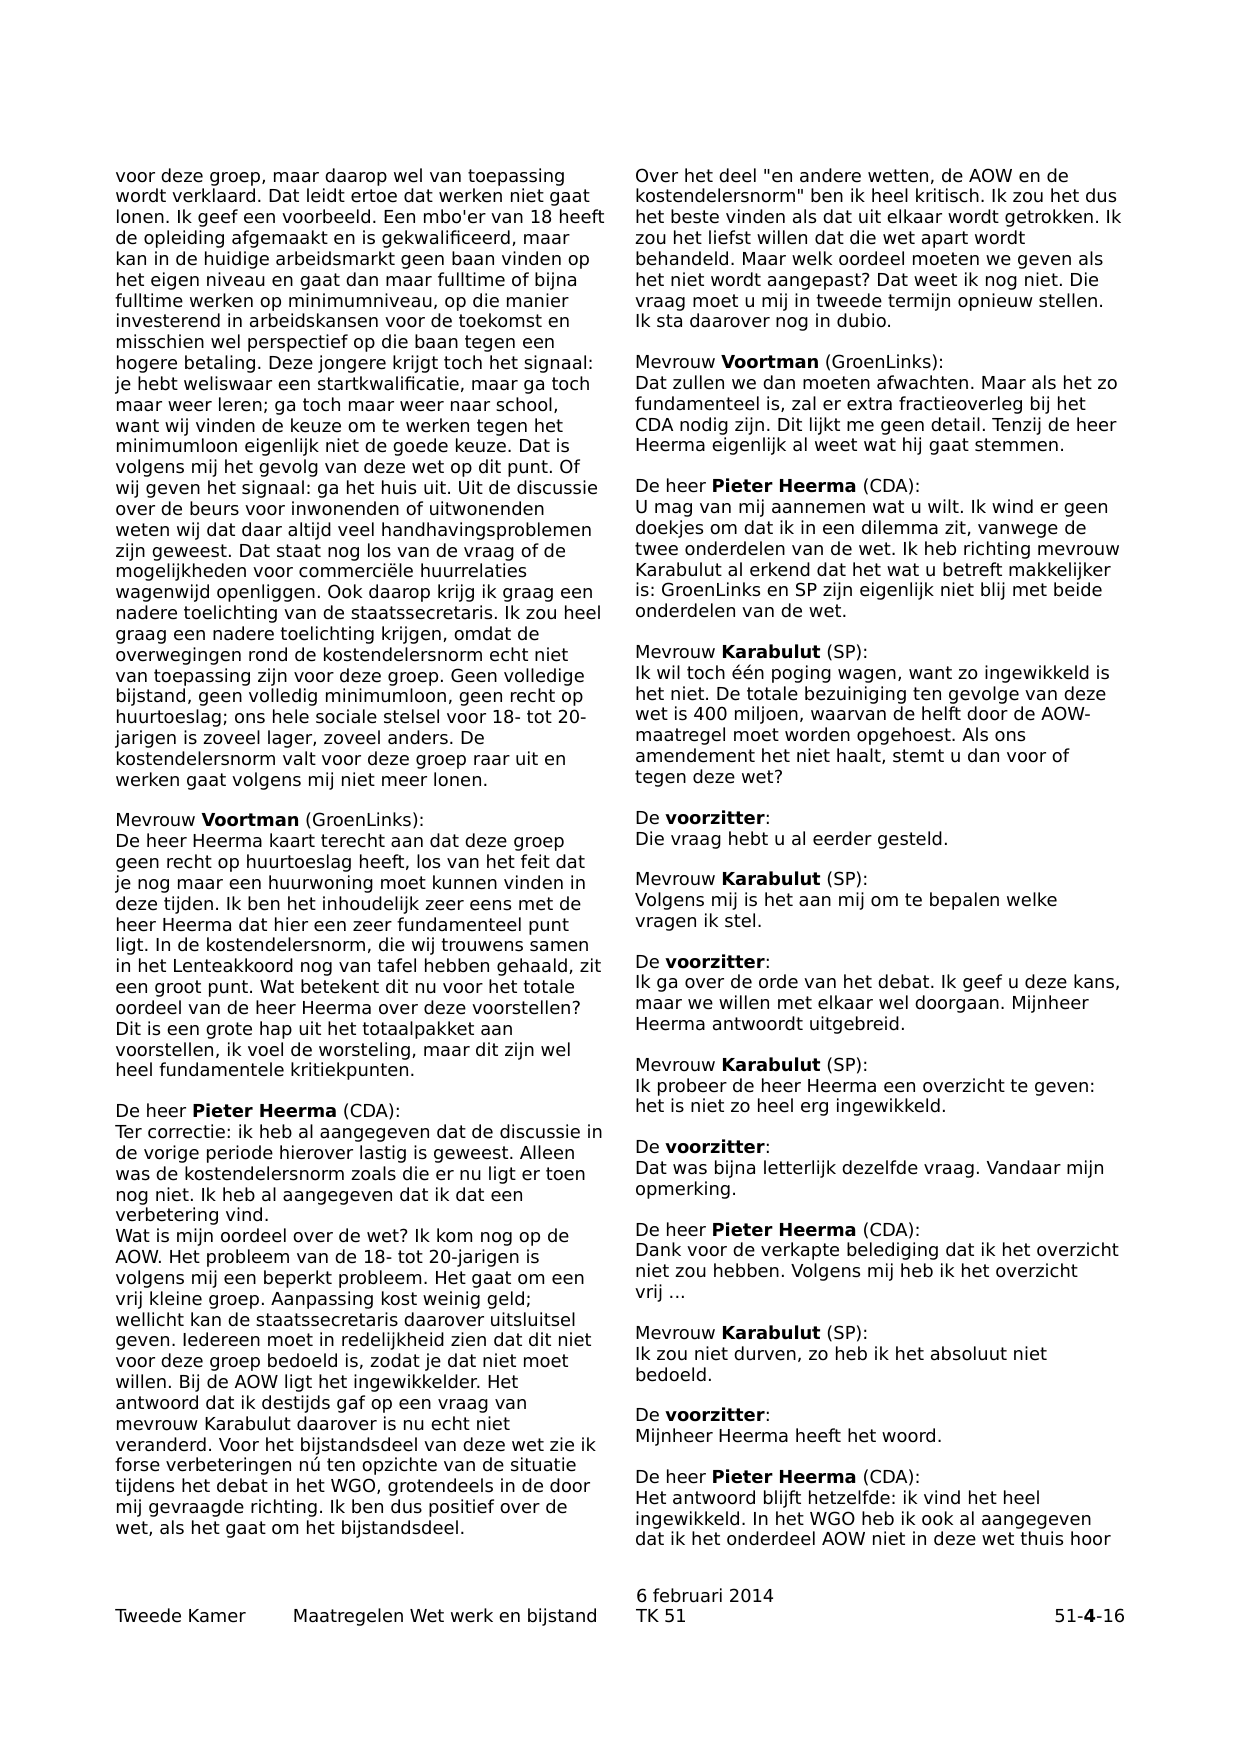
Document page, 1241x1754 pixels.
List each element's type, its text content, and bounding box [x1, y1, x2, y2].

text De heer Pieter Heerma (CDA): [115, 1101, 605, 1122]
text Mevrouw Karabulut (SP): [635, 869, 1125, 890]
text De heer Heerma kaart terecht aan dat deze groep geen recht op huurtoeslag heeft, los van het feit dat je nog maar een huurwoning moet kunnen vinden in deze tijden. Ik ben het inhoudelijk zeer eens met de heer Heerma dat hier een zeer fundamenteel punt ligt. In de kostendelersnorm, die wij trouwens samen in het Lenteakkoord nog van tafel hebben gehaald, zit een groot punt. Wat betekent dit nu voor het totale oordeel van de heer Heerma over deze voorstellen? Dit is een grote hap uit het totaalpakket aan voorstellen, ik voel de worsteling, maar dit zijn wel heel fundamentele kritiekpunten. [115, 831, 605, 1081]
text Ik probeer de heer Heerma een overzicht te geven: het is niet zo heel erg ingewikkeld. [635, 1075, 1125, 1117]
text U mag van mij aannemen wat u wilt. Ik wind er geen doekjes om dat ik in een dilemma zit, vanwege de twee onderdelen van de wet. Ik heb richting mevrouw Karabulut al erkend dat het wat u betreft makkelijker is: GroenLinks en SP zijn eigenlijk niet blij met beide onderdelen van de wet. [635, 497, 1125, 622]
text Die vraag hebt u al eerder gesteld. [635, 828, 1125, 849]
text Dat was bijna letterlijk dezelfde vraag. Vandaar mijn opmerking. [635, 1158, 1125, 1199]
text Mevrouw Voortman (GroenLinks): [115, 810, 605, 831]
text De voorzitter: [635, 1137, 1125, 1158]
text Volgens mij is het aan mij om te bepalen welke vragen ik stel. [635, 890, 1125, 931]
text voor deze groep, maar daarop wel van toepassing wordt verklaard. Dat leidt ertoe dat werken niet gaat lonen. Ik geef een voorbeeld. Een mbo'er van 18 heeft de opleiding afgemaakt en is gekwalificeerd, maar kan in de huidige arbeidsmarkt geen baan vinden op het eigen niveau en gaat dan maar fulltime of bijna fulltime werken op minimumniveau, op die manier investerend in arbeidskansen voor de toekomst en misschien wel perspectief op die baan tegen een hogere betaling. Deze jongere krijgt toch het signaal: je hebt weliswaar een startkwalificatie, maar ga toch maar weer leren; ga toch maar weer naar school, want wij vinden de keuze om te werken tegen het minimumloon eigenlijk niet de goede keuze. Dat is volgens mij het gevolg van deze wet op dit punt. Of wij geven het signaal: ga het huis uit. Uit de discussie over de beurs voor inwonenden of uitwonenden weten wij dat daar altijd veel handhavingsproblemen zijn geweest. Dat staat nog los van de vraag of de mogelijkheden voor commerciële huurrelaties wagenwijd openliggen. Ook daarop krijg ik graag een nadere toelichting van de staatssecretaris. Ik zou heel graag een nadere toelichting krijgen, omdat de overwegingen rond de kostendelersnorm echt niet van toepassing zijn voor deze groep. Geen volledige bijstand, geen volledig minimumloon, geen recht op huurtoeslag; ons hele sociale stelsel voor 18- tot 20-jarigen is zoveel lager, zoveel anders. De kostendelersnorm valt voor deze groep raar uit en werken gaat volgens mij niet meer lonen. [115, 165, 605, 790]
text Dat zullen we dan moeten afwachten. Maar als het zo fundamenteel is, zal er extra fractieoverleg bij het CDA nodig zijn. Dit lijkt me geen detail. Tenzij de heer Heerma eigenlijk al weet wat hij gaat stemmen. [635, 373, 1125, 456]
text Mijnheer Heerma heeft het woord. [635, 1426, 1125, 1447]
text Ik wil toch één poging wagen, want zo ingewikkeld is het niet. De totale bezuiniging ten gevolge van deze wet is 400 miljoen, waarvan de helft door de AOW-maatregel moet worden opgehoest. Als ons amendement het niet haalt, stemt u dan voor of tegen deze wet? [635, 662, 1125, 787]
text De voorzitter: [635, 1405, 1125, 1426]
text Mevrouw Karabulut (SP): [635, 1055, 1125, 1075]
text Ik zou niet durven, zo heb ik het absoluut niet bedoeld. [635, 1343, 1125, 1385]
text De heer Pieter Heerma (CDA): [635, 476, 1125, 497]
text Mevrouw Voortman (GroenLinks): [635, 352, 1125, 373]
text Over het deel "en andere wetten, de AOW en de kostendelersnorm" ben ik heel kritisch. Ik zou het dus het beste vinden als dat uit elkaar wordt getrokken. Ik zou het liefst willen dat die wet apart wordt behandeld. Maar welk oordeel moeten we geven als het niet wordt aangepast? Dat weet ik nog niet. Die vraag moet u mij in tweede termijn opnieuw stellen. Ik sta daarover nog in dubio. [635, 165, 1125, 332]
text De voorzitter: [635, 807, 1125, 828]
text De heer Pieter Heerma (CDA): [635, 1219, 1125, 1240]
text Mevrouw Karabulut (SP): [635, 642, 1125, 662]
text Ter correctie: ik heb al aangegeven dat de discussie in de vorige periode hierover lastig is geweest. Alleen was de kostendelersnorm zoals die er nu ligt er toen nog niet. Ik heb al aangegeven dat ik dat een verbetering vind. [115, 1122, 605, 1226]
text De voorzitter: [635, 951, 1125, 972]
text Dank voor de verkapte belediging dat ik het overzicht niet zou hebben. Volgens mij heb ik het overzicht vrij ... [635, 1240, 1125, 1303]
text Ik ga over de orde van het debat. Ik geef u deze kans, maar we willen met elkaar wel doorgaan. Mijnheer Heerma antwoordt uitgebreid. [635, 972, 1125, 1035]
text Mevrouw Karabulut (SP): [635, 1323, 1125, 1343]
text De heer Pieter Heerma (CDA): [635, 1467, 1125, 1487]
text Wat is mijn oordeel over de wet? Ik kom nog op de AOW. Het probleem van de 18- tot 20-jarigen is volgens mij een beperkt probleem. Het gaat om een vrij kleine groep. Aanpassing kost weinig geld; wellicht kan de staatssecretaris daarover uitsluitsel geven. Iedereen moet in redelijkheid zien dat dit niet voor deze groep bedoeld is, zodat je dat niet moet willen. Bij de AOW ligt het ingewikkelder. Het antwoord dat ik destijds gaf op een vraag van mevrouw Karabulut daarover is nu echt niet veranderd. Voor het bijstandsdeel van deze wet zie ik forse verbeteringen nú ten opzichte van de situatie tijdens het debat in het WGO, grotendeels in de door mij gevraagde richting. Ik ben dus positief over de wet, als het gaat om het bijstandsdeel. [115, 1226, 605, 1538]
text Het antwoord blijft hetzelfde: ik vind het heel ingewikkeld. In het WGO heb ik ook al aangegeven dat ik het onderdeel AOW niet in deze wet thuis hoor [635, 1487, 1125, 1550]
